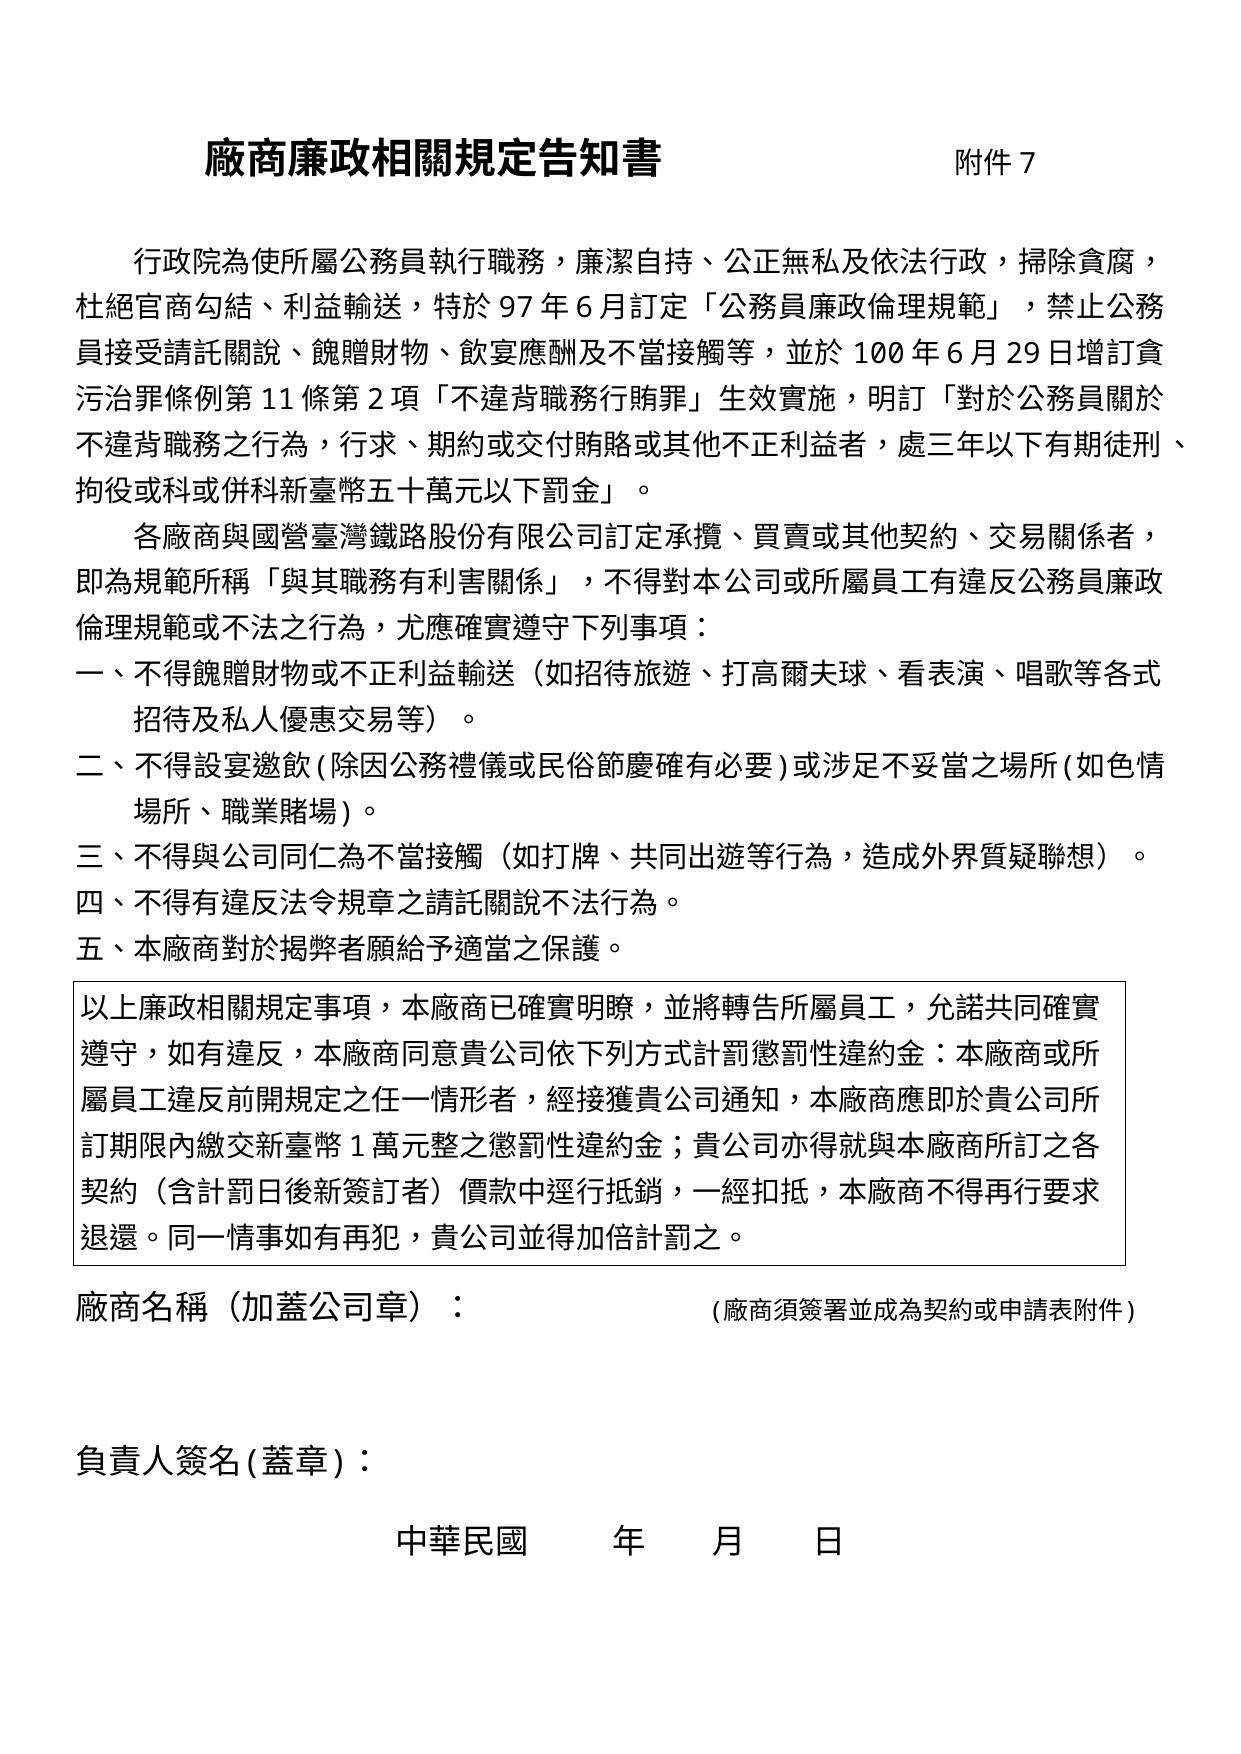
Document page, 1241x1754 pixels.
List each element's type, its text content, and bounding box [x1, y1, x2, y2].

table_header 以上廉政相關規定事項，本廠商已確實明瞭，並將轉告所屬員工，允諾共同確實遵守，如有違反，本廠商同意貴公司依下列方式計罰懲罰性違約金：本廠商或所屬員工違反前開規定之任一情形者，經接獲貴公司通知，本廠商應即於貴公司所訂期限內繳交新臺幣1萬元整之懲罰性違約金；貴公司亦得就與本廠商所訂之各契約（含計罰日後新簽訂者）價款中逕行抵銷，一經扣抵，本廠商不得再行要求退還。同一情事如有再犯，貴公司並得加倍計罰之。 [74, 982, 1125, 1264]
text 五、本廠商對於揭弊者願給予適當之保護。 [75, 923, 1165, 969]
text 廠商名稱（加蓋公司章）： (廠商須簽署並成為契約或申請表附件) [75, 1278, 1165, 1330]
text 各廠商與國營臺灣鐵路股份有限公司訂定承攬、買賣或其他契約、交易關係者，即為規範所稱「與其職務有利害關係」，不得對本公司或所屬員工有違反公務員廉政倫理規範或不法之行為，尤應確實遵守下列事項： [75, 510, 1165, 648]
text 一、不得餽贈財物或不正利益輸送（如招待旅遊、打高爾夫球、看表演、唱歌等各式招待及私人優惠交易等）。 [75, 648, 1165, 739]
text 二、不得設宴邀飲(除因公務禮儀或民俗節慶確有必要)或涉足不妥當之場所(如色情場所、職業賭場)。 [75, 739, 1165, 831]
text 中華民國 年 月 日 [75, 1497, 1165, 1563]
text 廠商廉政相關規定告知書 附件7 [75, 125, 1165, 185]
text 負責人簽名(蓋章)： [75, 1432, 1165, 1484]
text 四、不得有違反法令規章之請託關說不法行為。 [75, 877, 1165, 923]
text 三、不得與公司同仁為不當接觸（如打牌、共同出遊等行為，造成外界質疑聯想）。 [75, 831, 1165, 877]
text 行政院為使所屬公務員執行職務，廉潔自持、公正無私及依法行政，掃除貪腐，杜絕官商勾結、利益輸送，特於97年6月訂定「公務員廉政倫理規範」，禁止公務員接受請託關說、餽贈財物、飲宴應酬及不當接觸等，並於100年6月29日增訂貪污治罪條例第11條第2項「不違背職務行賄罪」生效實施，明訂「對於公務員關於不違背職務之行為，行求、期約或交付賄賂或其他不正利益者，處三年以下有期徒刑、拘役或科或併科新臺幣五十萬元以下罰金」。 [75, 235, 1165, 510]
